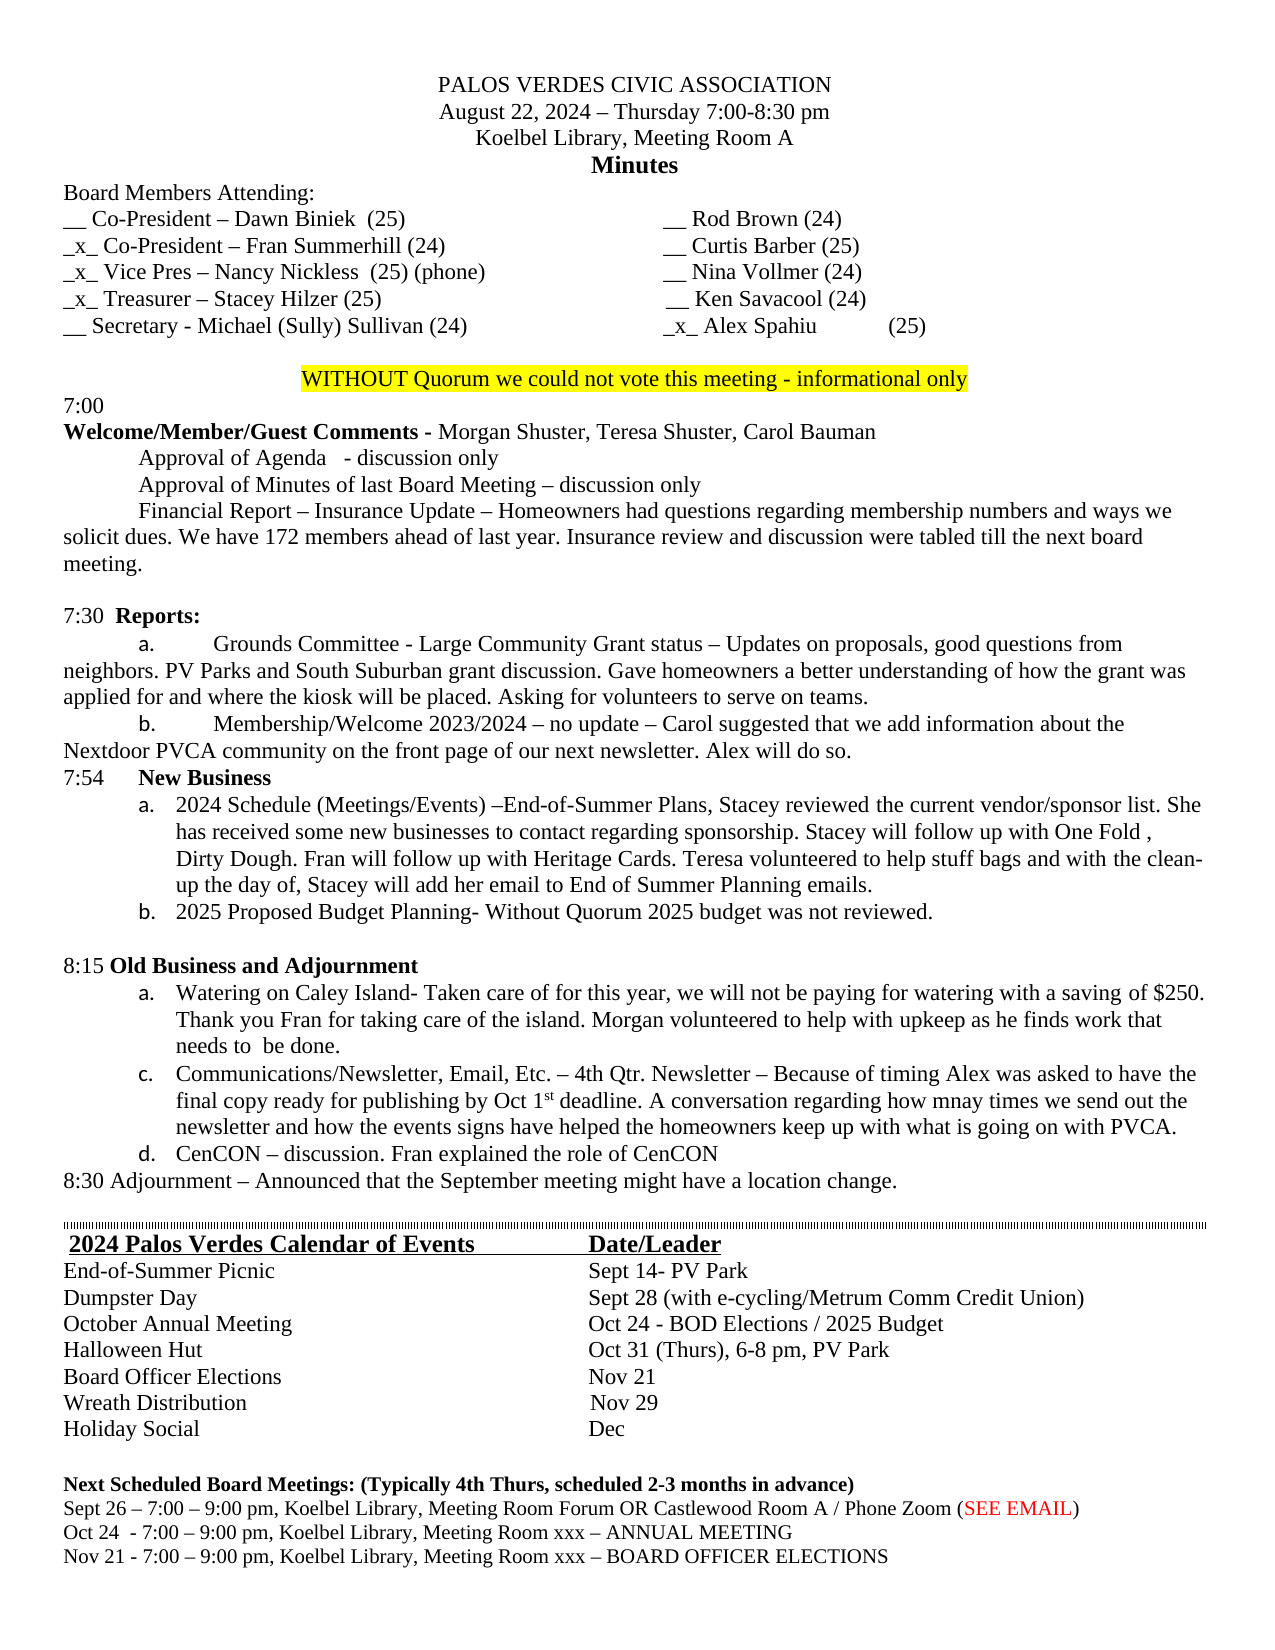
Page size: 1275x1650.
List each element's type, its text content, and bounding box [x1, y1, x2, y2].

text Dumpster Day Sept 28 (with e-cycling/Metrum Comm Credit Union) [63, 1284, 1206, 1310]
text Financial Report – Insurance Update – Homeowners had questions regarding membership numbers and ways we solicit dues. We have 172 members ahead of last year. Insurance review and discussion were tabled till the next board meeting. [63, 497, 1206, 576]
text Oct 24 - 7:00 – 9:00 pm, Koelbel Library, Meeting Room xxx – ANNUAL MEETING [63, 1520, 1206, 1544]
list Membership/Welcome 2023/2024 – no update – Carol suggested that we add information about the Nextdoor PVCA community on the front page of our next newsletter. Alex will do so. [63, 709, 1206, 764]
text 8:30 Adjournment – Announced that the September meeting might have a location change. [63, 1168, 1206, 1194]
text Welcome/Member/Guest Comments - Morgan Shuster, Teresa Shuster, Carol Bauman [63, 418, 1206, 444]
text Minutes [63, 150, 1206, 179]
text _x_ Co-President – Fran Summerhill (24) __ Curtis Barber (25) [63, 232, 1206, 258]
text 2024 Palos Verdes Calendar of Events Date/Leader [63, 1229, 1206, 1257]
text __ Secretary - Michael (Sully) Sullivan (24) _x_ Alex Spahiu (25) [63, 313, 1206, 339]
text PALOS VERDES CIVIC ASSOCIATION [63, 71, 1206, 98]
text Holiday Social Dec [63, 1416, 1206, 1442]
text 8:15 Old Business and Adjournment [63, 952, 1206, 978]
text Next Scheduled Board Meetings: (Typically 4th Thurs, scheduled 2-3 months in advance) [63, 1472, 1206, 1496]
text Approval of Agenda - discussion only [63, 444, 1206, 471]
list Communications/Newsletter, Email, Etc. – 4th Qtr. Newsletter – Because of timing Alex was asked to have the final copy ready for publishing by Oct 1st deadline. A conversation regarding how mnay times we send out the newsletter and how the events signs have helped the homeowners keep up with what is going on with PVCA. [138, 1059, 1206, 1139]
list 2024 Schedule (Meetings/Events) –End-of-Summer Plans, Stacey reviewed the current vendor/sponsor list. She has received some new businesses to contact regarding sponsorship. Stacey will follow up with One Fold , Dirty Dough. Fran will follow up with Heritage Cards. Teresa volunteered to help stuff bags and with the clean-up the day of, Stacey will add her email to End of Summer Planning emails. [138, 790, 1206, 897]
text 7:30 Reports: [63, 602, 1206, 629]
text October Annual Meeting Oct 24 - BOD Elections / 2025 Budget [63, 1310, 1206, 1336]
text Halloween Hut Oct 31 (Thurs), 6-8 pm, PV Park [63, 1336, 1206, 1363]
text 7:54 New Business [63, 764, 1206, 790]
text Wreath Distribution Nov 29 [63, 1389, 1206, 1416]
text August 22, 2024 – Thursday 7:00-8:30 pm [63, 98, 1206, 124]
list CenCON – discussion. Fran explained the role of CenCON [138, 1139, 1206, 1168]
list Grounds Committee - Large Community Grant status – Updates on proposals, good questions from neighbors. PV Parks and South Suburban grant discussion. Gave homeowners a better understanding of how the grant was applied for and where the kiosk will be placed. Asking for volunteers to serve on teams. [63, 629, 1206, 709]
text Board Officer Elections Nov 21 [63, 1363, 1206, 1389]
list 2025 Proposed Budget Planning- Without Quorum 2025 budget was not reviewed. [138, 897, 1206, 925]
text Koelbel Library, Meeting Room A [63, 124, 1206, 150]
text _x_ Treasurer – Stacey Hilzer (25) __ Ken Savacool (24) [63, 284, 1206, 313]
text Board Members Attending: [63, 179, 1206, 206]
text _x_ Vice Pres – Nancy Nickless (25) (phone) __ Nina Vollmer (24) [63, 258, 1206, 284]
list Watering on Caley Island- Taken care of for this year, we will not be paying for watering with a saving of $250. Thank you Fran for taking care of the island. Morgan volunteered to help with upkeep as he finds work that needs to be done. [138, 978, 1206, 1059]
text Nov 21 - 7:00 – 9:00 pm, Koelbel Library, Meeting Room xxx – BOARD OFFICER ELECTIONS [63, 1544, 1206, 1568]
text WITHOUT Quorum we could not vote this meeting - informational only [63, 365, 1206, 392]
text Approval of Minutes of last Board Meeting – discussion only [63, 471, 1206, 497]
text End-of-Summer Picnic Sept 14- PV Park [63, 1257, 1206, 1284]
text __ Co-President – Dawn Biniek (25) __ Rod Brown (24) [63, 206, 1206, 232]
text Sept 26 – 7:00 – 9:00 pm, Koelbel Library, Meeting Room Forum OR Castlewood Room A / Phone Zoom (SEE EMAIL) [63, 1496, 1206, 1520]
text 7:00 [63, 392, 1206, 418]
